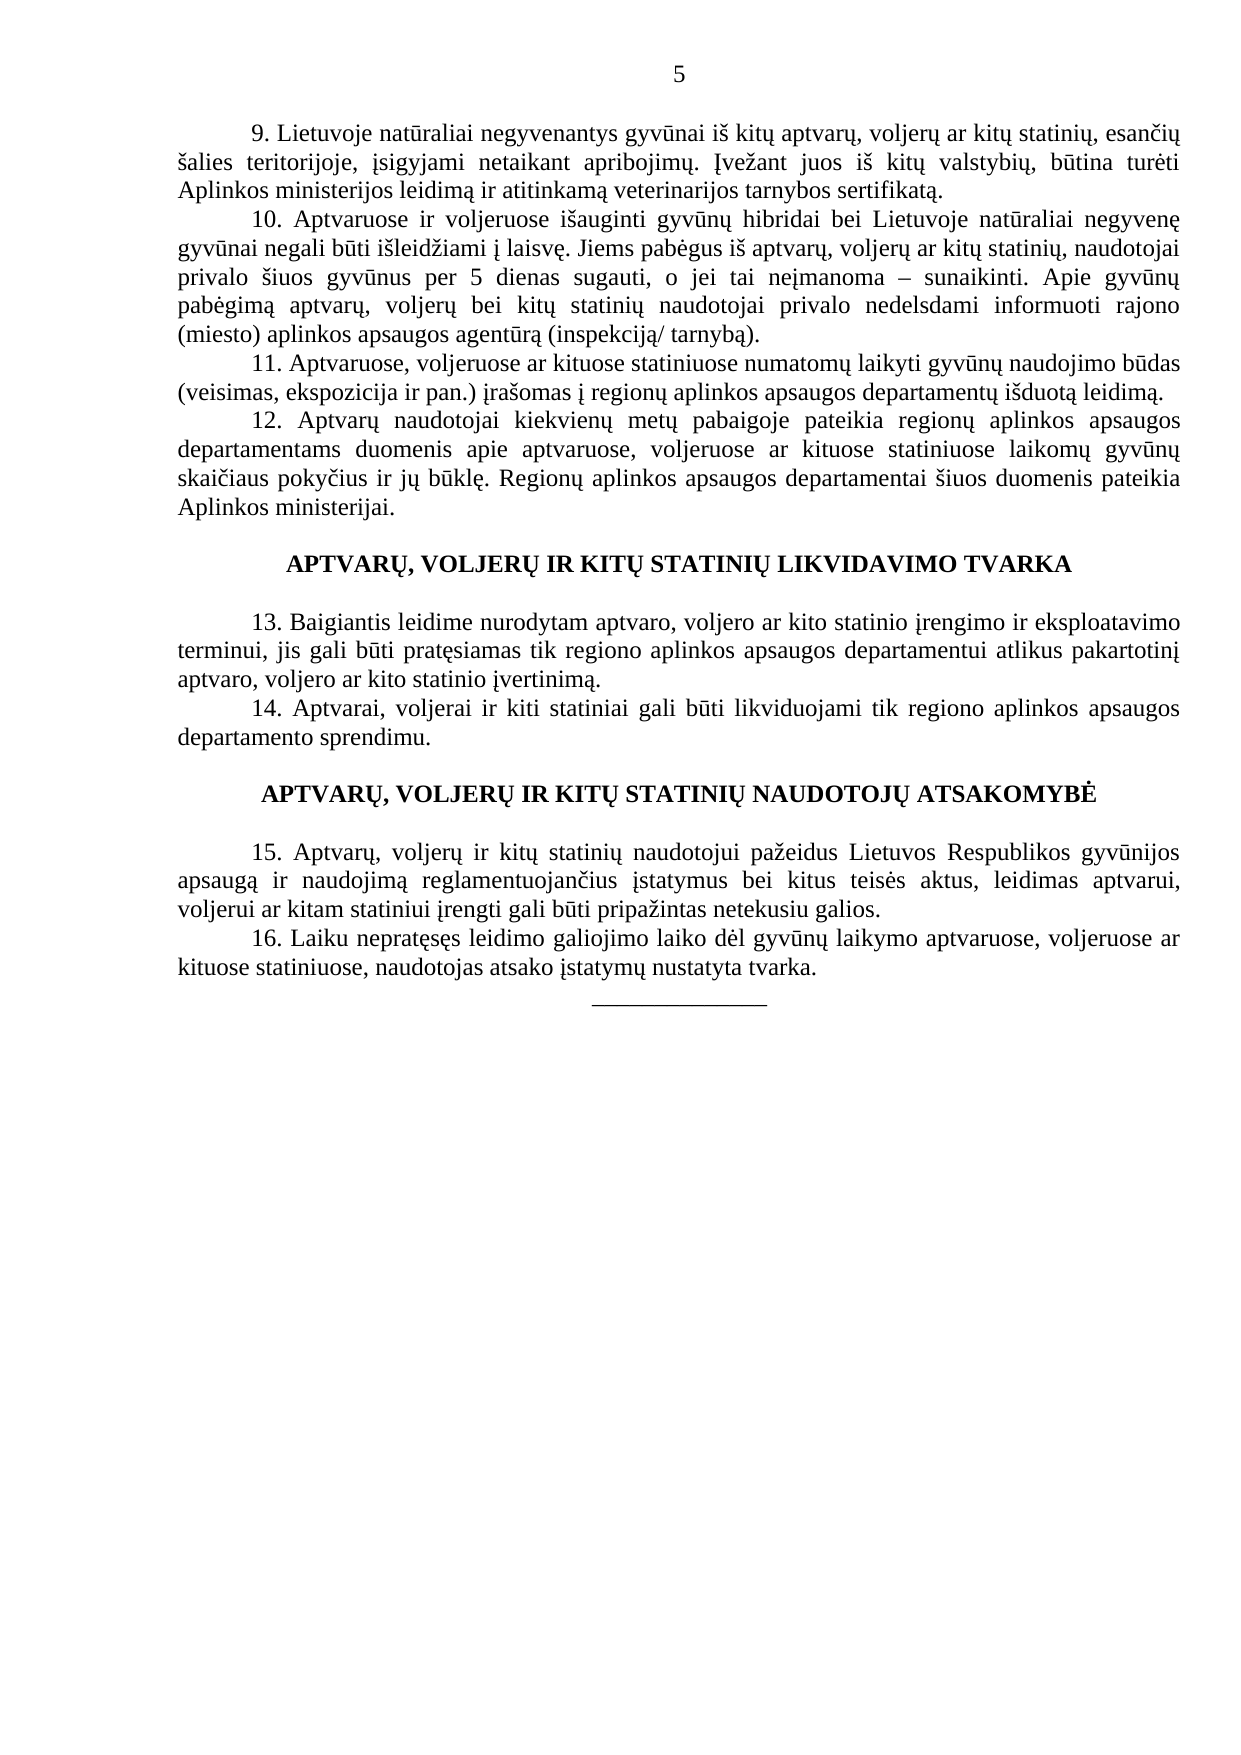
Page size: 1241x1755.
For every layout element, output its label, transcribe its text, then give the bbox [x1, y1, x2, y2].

text 14. Aptvarai, voljerai ir kiti statiniai gali būti likviduojami tik regiono aplinkos apsaugos departamento sprendimu. [177, 693, 1181, 751]
text 13. Baigiantis leidime nurodytam aptvaro, voljero ar kito statinio įrengimo ir eksploatavimo terminui, jis gali būti pratęsiamas tik regiono aplinkos apsaugos departamentui atlikus pakartotinį aptvaro, voljero ar kito statinio įvertinimą. [177, 607, 1181, 693]
text 9. Lietuvoje natūraliai negyvenantys gyvūnai iš kitų aptvarų, voljerų ar kitų statinių, esančių šalies teritorijoje, įsigyjami netaikant apribojimų. Įvežant juos iš kitų valstybių, būtina turėti Aplinkos ministerijos leidimą ir atitinkamą veterinarijos tarnybos sertifikatą. [177, 118, 1181, 204]
text ______________ [177, 981, 1181, 1009]
text 11. Aptvaruose, voljeruose ar kituose statiniuose numatomų laikyti gyvūnų naudojimo būdas (veisimas, ekspozicija ir pan.) įrašomas į regionų aplinkos apsaugos departamentų išduotą leidimą. [177, 348, 1181, 406]
text 12. Aptvarų naudotojai kiekvienų metų pabaigoje pateikia regionų aplinkos apsaugos departamentams duomenis apie aptvaruose, voljeruose ar kituose statiniuose laikomų gyvūnų skaičiaus pokyčius ir jų būklę. Regionų aplinkos apsaugos departamentai šiuos duomenis pateikia Aplinkos ministerijai. [177, 406, 1181, 521]
text 16. Laiku nepratęsęs leidimo galiojimo laiko dėl gyvūnų laikymo aptvaruose, voljeruose ar kituose statiniuose, naudotojas atsako įstatymų nustatyta tvarka. [177, 923, 1181, 981]
text Aptvarų, voljerų ir kitų statinių naudotojų atsakomybė [177, 779, 1181, 808]
text Aptvarų, voljerų ir kitų statinių likvidavimo tvarka [177, 549, 1181, 578]
text 10. Aptvaruose ir voljeruose išauginti gyvūnų hibridai bei Lietuvoje natūraliai negyvenę gyvūnai negali būti išleidžiami į laisvę. Jiems pabėgus iš aptvarų, voljerų ar kitų statinių, naudotojai privalo šiuos gyvūnus per 5 dienas sugauti, o jei tai neįmanoma – sunaikinti. Apie gyvūnų pabėgimą aptvarų, voljerų bei kitų statinių naudotojai privalo nedelsdami informuoti rajono (miesto) aplinkos apsaugos agentūrą (inspekciją/ tarnybą). [177, 204, 1181, 348]
text 15. Aptvarų, voljerų ir kitų statinių naudotojui pažeidus Lietuvos Respublikos gyvūnijos apsaugą ir naudojimą reglamentuojančius įstatymus bei kitus teisės aktus, leidimas aptvarui, voljerui ar kitam statiniui įrengti gali būti pripažintas netekusiu galios. [177, 837, 1181, 923]
